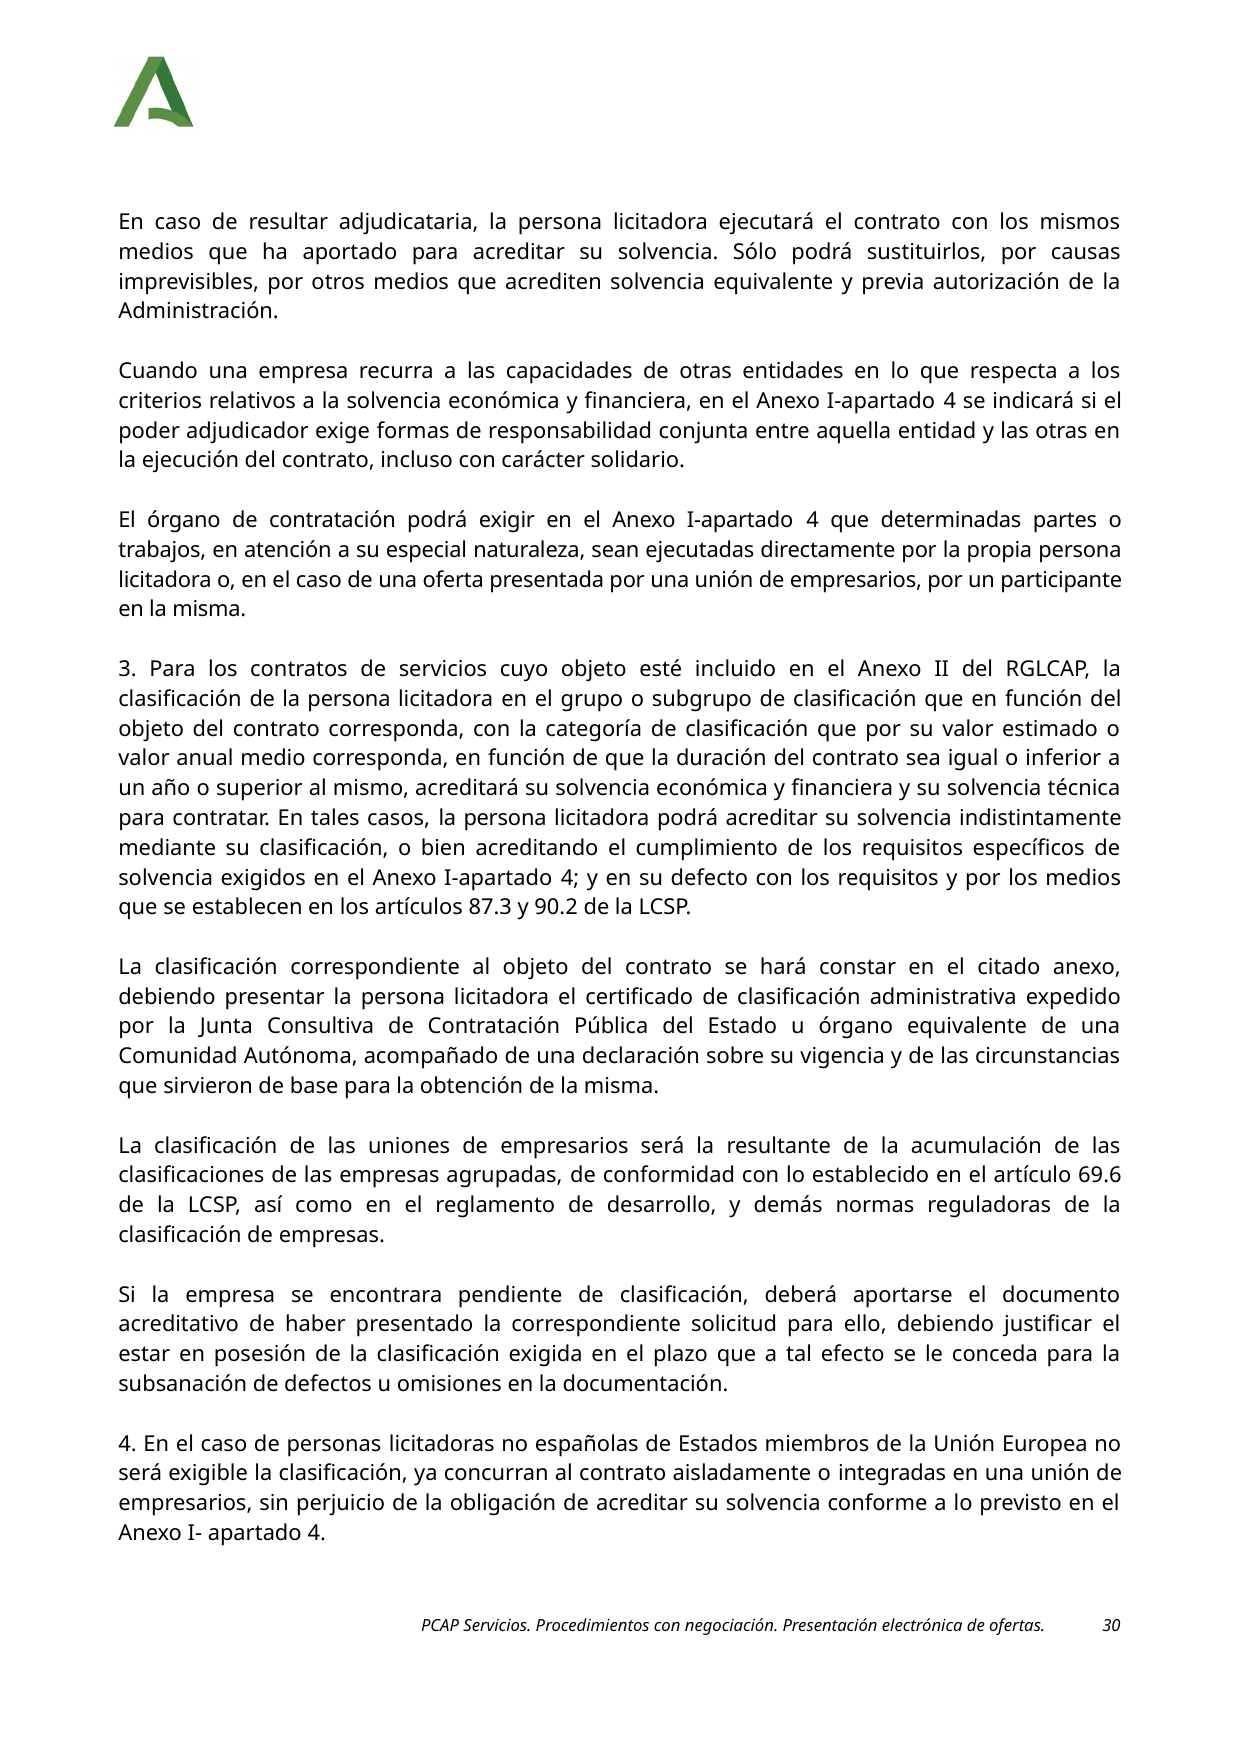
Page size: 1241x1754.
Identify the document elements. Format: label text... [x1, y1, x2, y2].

text Si la empresa se encontrara pendiente de clasificación, deberá aportarse el documento acreditativo de haber presentado la correspondiente solicitud para ello, debiendo justificar el estar en posesión de la clasificación exigida en el plazo que a tal efecto se le conceda para la subsanación de defectos u omisiones en la documentación. [118, 1279, 1122, 1398]
text 3. Para los contratos de servicios cuyo objeto esté incluido en el Anexo II del RGLCAP, la clasificación de la persona licitadora en el grupo o subgrupo de clasificación que en función del objeto del contrato corresponda, con la categoría de clasificación que por su valor estimado o valor anual medio corresponda, en función de que la duración del contrato sea igual o inferior a un año o superior al mismo, acreditará su solvencia económica y financiera y su solvencia técnica para contratar. En tales casos, la persona licitadora podrá acreditar su solvencia indistintamente mediante su clasificación, o bien acreditando el cumplimiento de los requisitos específicos de solvencia exigidos en el Anexo I-apartado 4; y en su defecto con los requisitos y por los medios que se establecen en los artículos 87.3 y 90.2 de la LCSP. [118, 653, 1122, 921]
text El órgano de contratación podrá exigir en el Anexo I-apartado 4 que determinadas partes o trabajos, en atención a su especial naturaleza, sean ejecutadas directamente por la propia persona licitadora o, en el caso de una oferta presentada por una unión de empresarios, por un participante en la misma. [118, 504, 1122, 623]
text La clasificación de las uniones de empresarios será la resultante de la acumulación de las clasificaciones de las empresas agrupadas, de conformidad con lo establecido en el artículo 69.6 de la LCSP, así como en el reglamento de desarrollo, y demás normas reguladoras de la clasificación de empresas. [118, 1130, 1122, 1249]
text Cuando una empresa recurra a las capacidades de otras entidades en lo que respecta a los criterios relativos a la solvencia económica y financiera, en el Anexo I-apartado 4 se indicará si el poder adjudicador exige formas de responsabilidad conjunta entre aquella entidad y las otras en la ejecución del contrato, incluso con carácter solidario. [118, 355, 1122, 474]
text 4. En el caso de personas licitadoras no españolas de Estados miembros de la Unión Europea no será exigible la clasificación, ya concurran al contrato aisladamente o integradas en una unión de empresarios, sin perjuicio de la obligación de acreditar su solvencia conforme a lo previsto en el Anexo I- apartado 4. [118, 1428, 1122, 1547]
text La clasificación correspondiente al objeto del contrato se hará constar en el citado anexo, debiendo presentar la persona licitadora el certificado de clasificación administrativa expedido por la Junta Consultiva de Contratación Pública del Estado u órgano equivalente de una Comunidad Autónoma, acompañado de una declaración sobre su vigencia y de las circunstancias que sirvieron de base para la obtención de la misma. [118, 951, 1122, 1100]
text En caso de resultar adjudicataria, la persona licitadora ejecutará el contrato con los mismos medios que ha aportado para acreditar su solvencia. Sólo podrá sustituirlos, por causas imprevisibles, por otros medios que acrediten solvencia equivalente y previa autorización de la Administración. [118, 206, 1122, 325]
picture [109, 52, 198, 131]
